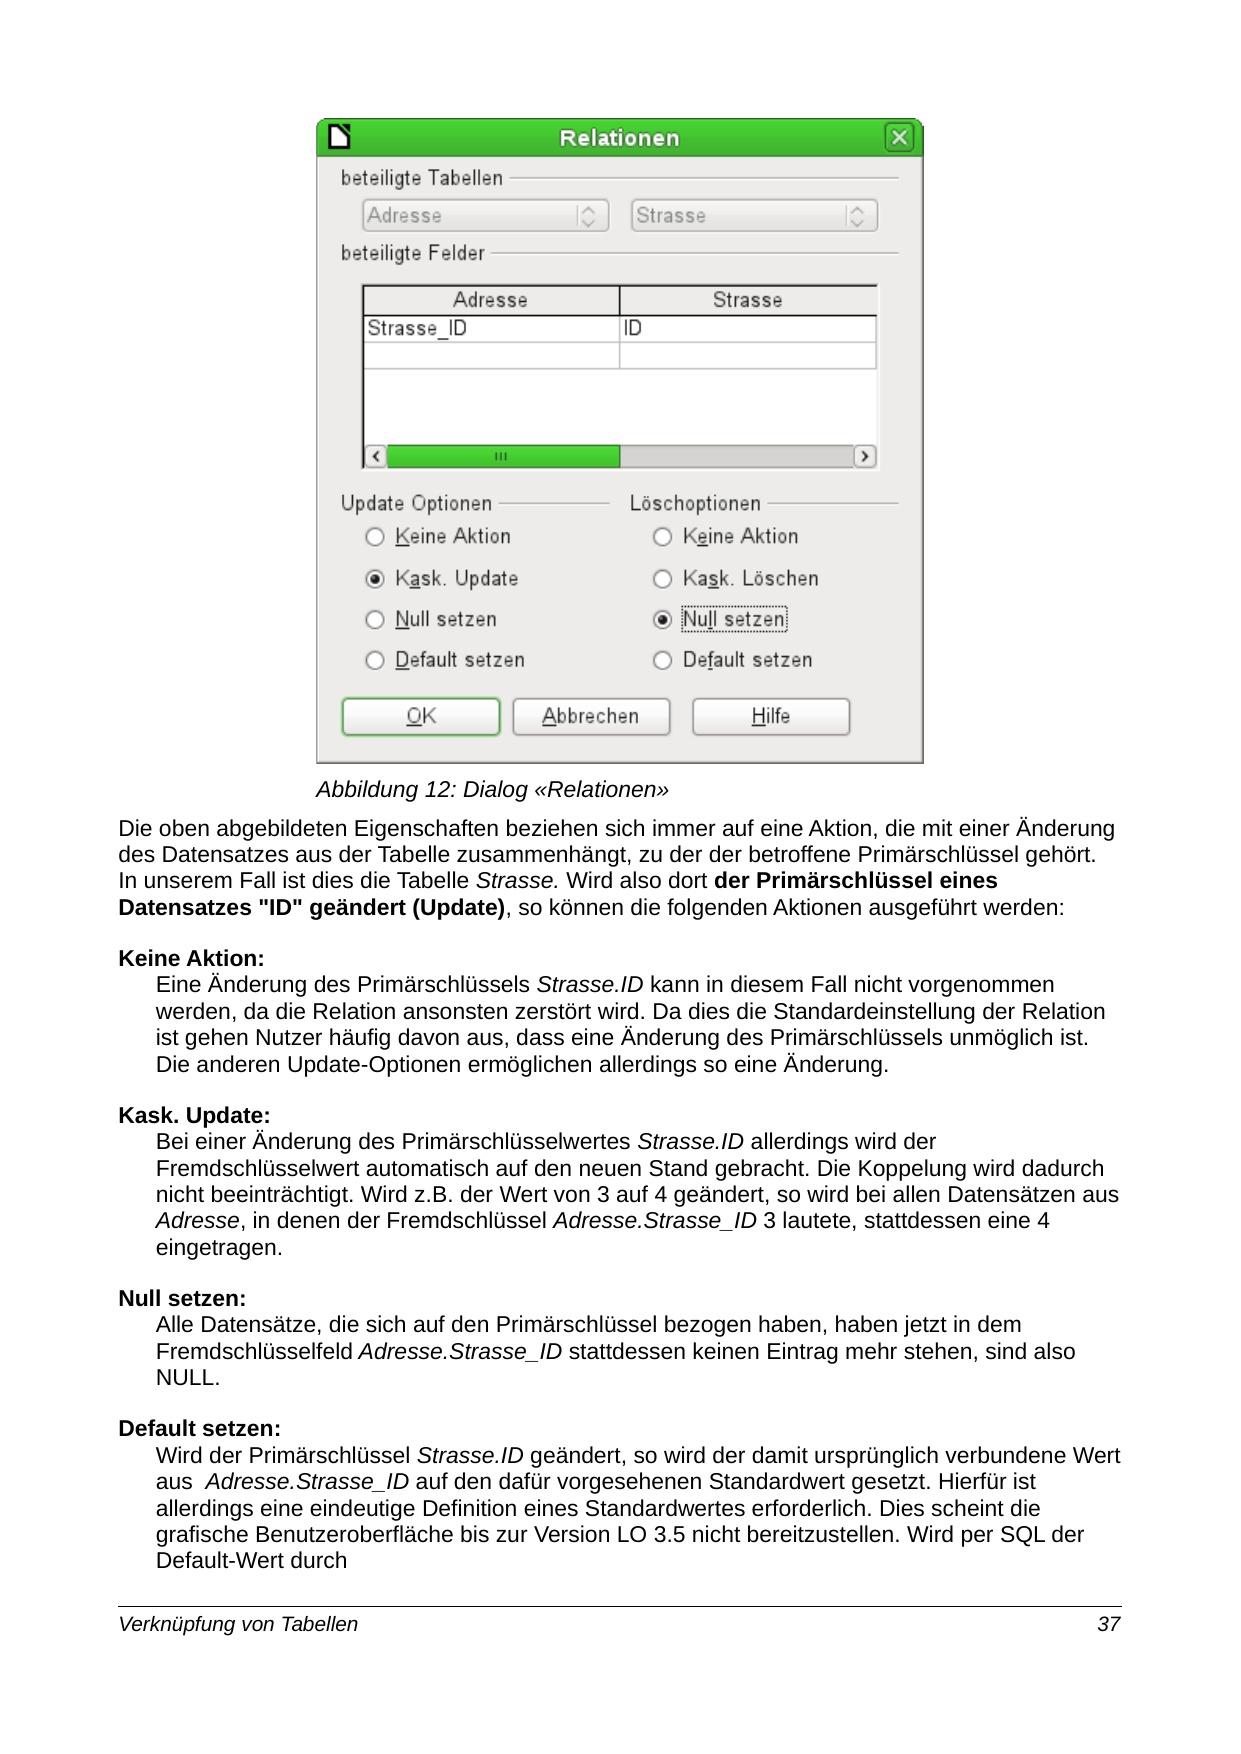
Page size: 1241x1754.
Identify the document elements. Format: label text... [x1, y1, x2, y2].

text Abbildung 12: Dialog «Relationen» [316, 776, 924, 802]
picture [316, 118, 924, 764]
list Keine Aktion: [118, 945, 1122, 971]
text Die oben abgebildeten Eigenschaften beziehen sich immer auf eine Aktion, die mit einer Änderung des Datensatzes aus der Tabelle zusammenhängt, zu der der betroffene Primärschlüssel gehört. In unserem Fall ist dies die Tabelle Strasse. Wird also dort der Primärschlüssel eines Datensatzes "ID" geändert (Update), so können die folgenden Aktionen ausgeführt werden: [118, 815, 1122, 920]
list Kask. Update: [118, 1102, 1122, 1128]
list Null setzen: [118, 1285, 1122, 1311]
text Wird der Primärschlüssel Strasse.ID geändert, so wird der damit ursprünglich verbundene Wert aus Adresse.Strasse_ID auf den dafür vorgesehenen Standardwert gesetzt. Hierfür ist allerdings eine eindeutige Definition eines Standardwertes erforderlich. Dies scheint die grafische Benutzeroberfläche bis zur Version LO 3.5 nicht bereitzustellen. Wird per SQL der Default-Wert durch [156, 1442, 1122, 1573]
text Alle Datensätze, die sich auf den Primärschlüssel bezogen haben, haben jetzt in dem Fremdschlüsselfeld Adresse.Strasse_ID stattdessen keinen Eintrag mehr stehen, sind also NULL. [156, 1311, 1122, 1390]
text Bei einer Änderung des Primärschlüsselwertes Strasse.ID allerdings wird der Fremdschlüsselwert automatisch auf den neuen Stand gebracht. Die Koppelung wird dadurch nicht beeinträchtigt. Wird z.B. der Wert von 3 auf 4 geändert, so wird bei allen Datensätzen aus Adresse, in denen der Fremdschlüssel Adresse.Strasse_ID 3 lautete, stattdessen eine 4 eingetragen. [156, 1128, 1122, 1260]
list Default setzen: [118, 1415, 1122, 1442]
text Eine Änderung des Primärschlüssels Strasse.ID kann in diesem Fall nicht vorgenommen werden, da die Relation ansonsten zerstört wird. Da dies die Standardeinstellung der Relation ist gehen Nutzer häufig davon aus, dass eine Änderung des Primärschlüssels unmöglich ist. Die anderen Update-Optionen ermöglichen allerdings so eine Änderung. [156, 971, 1122, 1077]
